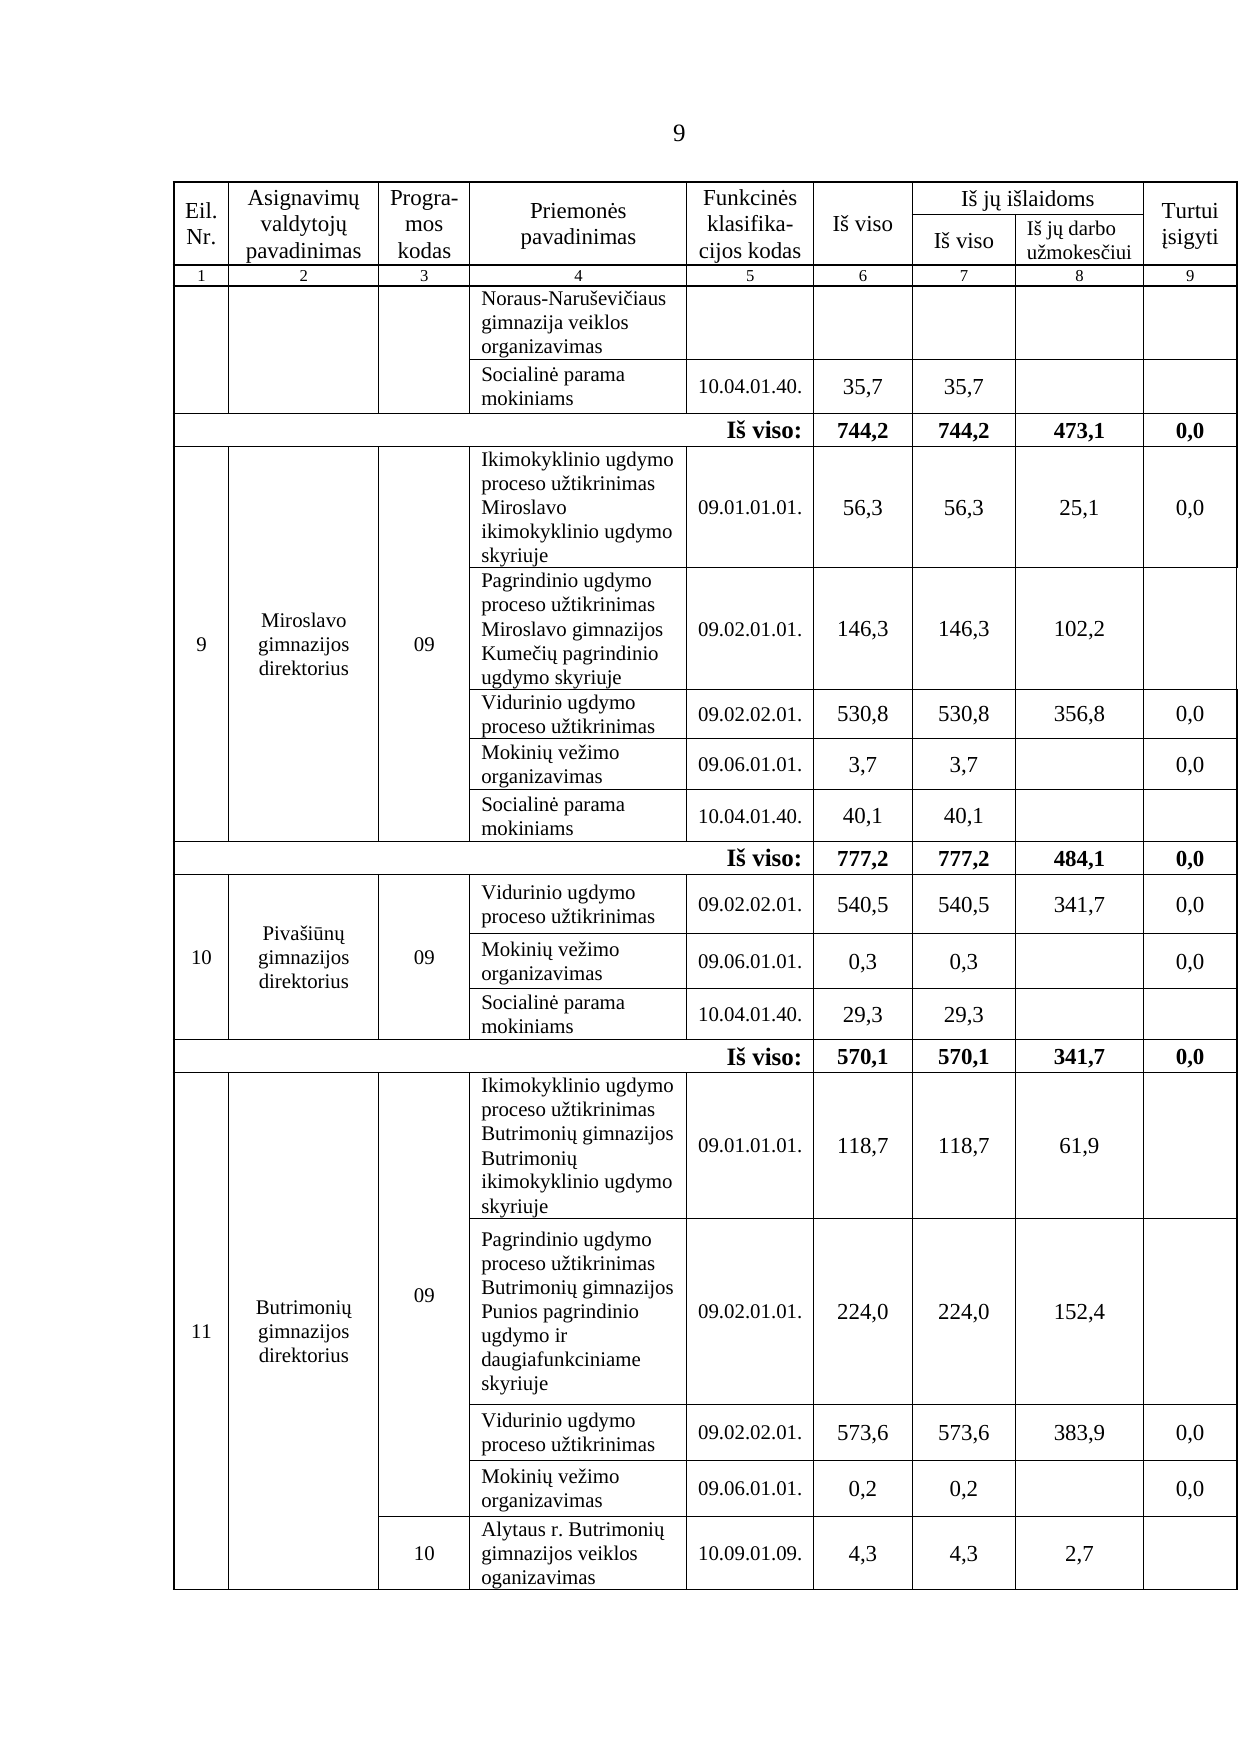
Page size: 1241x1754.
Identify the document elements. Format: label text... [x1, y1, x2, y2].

table_cell 573,6 [913, 1405, 1015, 1460]
table_cell Ikimokyklinio ugdymo proceso užtikrinimas Miroslavo ikimokyklinio ugdymo skyriuje [470, 447, 686, 567]
table_cell Mokinių vežimo organizavimas [470, 739, 686, 789]
table_cell 9 [1144, 266, 1236, 285]
table_cell Ikimokyklinio ugdymo proceso užtikrinimas Butrimonių gimnazijos Butrimonių ikimokyklinio ugdymo skyriuje [470, 1073, 686, 1218]
table_cell 0,2 [913, 1461, 1015, 1516]
table_cell 777,2 [913, 842, 1015, 874]
table_cell 09.02.01.01. [687, 1219, 813, 1403]
table_cell Mokinių vežimo organizavimas [470, 934, 686, 988]
table_cell Mokinių vežimo organizavimas [470, 1461, 686, 1516]
table_cell 10.04.01.40. [687, 989, 813, 1039]
table_cell 4 [470, 266, 686, 285]
table_cell 3 [379, 266, 469, 285]
table_cell 8 [1016, 266, 1143, 285]
table_cell 570,1 [814, 1040, 912, 1072]
table_cell 0,0 [1144, 875, 1236, 933]
table_cell 0,0 [1144, 739, 1236, 789]
table_cell 09.06.01.01. [687, 934, 813, 988]
table_cell 341,7 [1016, 875, 1143, 933]
table_cell 29,3 [814, 989, 912, 1039]
table_cell [1016, 1461, 1143, 1516]
table_cell 10.04.01.40. [687, 790, 813, 841]
table_cell 9 [175, 447, 228, 841]
table_cell 35,7 [814, 360, 912, 413]
table_cell 2 [229, 266, 378, 285]
table_cell Iš viso: [175, 414, 813, 446]
table_cell [687, 287, 813, 358]
table_cell 29,3 [913, 989, 1015, 1039]
table_cell 09.06.01.01. [687, 1461, 813, 1516]
table_cell 224,0 [814, 1219, 912, 1403]
table_header Asignavimų valdytojų pavadinimas [229, 183, 378, 264]
table_cell 383,9 [1016, 1405, 1143, 1460]
table_cell [379, 287, 469, 413]
table_cell 0,0 [1144, 414, 1236, 446]
table_cell 0,0 [1144, 842, 1236, 874]
table_cell 224,0 [913, 1219, 1015, 1403]
table_header Eil. Nr. [175, 183, 228, 264]
table_cell Iš viso [913, 215, 1015, 264]
table_header Turtui įsigyti [1144, 183, 1236, 264]
table_cell 102,2 [1016, 568, 1143, 689]
table_cell Noraus-Naruševičiaus gimnazija veiklos organizavimas [470, 287, 686, 358]
table_cell Iš viso: [175, 1040, 813, 1072]
table_cell [1016, 989, 1143, 1039]
table_cell Iš viso: [175, 842, 813, 874]
table_cell Vidurinio ugdymo proceso užtikrinimas [470, 690, 686, 738]
table_cell 10 [175, 875, 228, 1039]
table_header Funkcinės klasifika-cijos kodas [687, 183, 813, 264]
table_cell Socialinė parama mokiniams [470, 790, 686, 841]
table_cell 5 [687, 266, 813, 285]
table_cell 356,8 [1016, 690, 1143, 738]
table_cell Alytaus r. Butrimonių gimnazijos veiklos oganizavimas [470, 1517, 686, 1589]
table_cell 09 [379, 875, 469, 1039]
table_cell 4,3 [814, 1517, 912, 1589]
table_cell Miroslavo gimnazijos direktorius [229, 447, 378, 841]
table_cell 09.01.01.01. [687, 447, 813, 567]
table_cell 0,3 [814, 934, 912, 988]
table_cell 0,3 [913, 934, 1015, 988]
table_cell 35,7 [913, 360, 1015, 413]
table_cell 09.06.01.01. [687, 739, 813, 789]
table_cell Iš jų darbo užmokesčiui [1016, 215, 1143, 264]
table_cell 744,2 [814, 414, 912, 446]
table_cell 09.01.01.01. [687, 1073, 813, 1218]
table_cell 0,0 [1144, 1040, 1236, 1072]
table_cell 540,5 [913, 875, 1015, 933]
table_cell [814, 287, 912, 358]
table_cell Vidurinio ugdymo proceso užtikrinimas [470, 875, 686, 933]
table_cell 570,1 [913, 1040, 1015, 1072]
table_cell [1144, 360, 1236, 413]
table_cell Socialinė parama mokiniams [470, 360, 686, 413]
table_cell 146,3 [913, 568, 1015, 689]
table_cell 10.04.01.40. [687, 360, 813, 413]
table_cell 2,7 [1016, 1517, 1143, 1589]
table_cell Vidurinio ugdymo proceso užtikrinimas [470, 1405, 686, 1460]
table_cell Pagrindinio ugdymo proceso užtikrinimas Butrimonių gimnazijos Punios pagrindinio ugdymo ir daugiafunkciniame skyriuje [470, 1219, 686, 1403]
table_cell [1016, 790, 1143, 841]
table_cell Pivašiūnų gimnazijos direktorius [229, 875, 378, 1039]
table_cell 6 [814, 266, 912, 285]
table_cell 0,0 [1144, 447, 1236, 567]
table_cell 146,3 [814, 568, 912, 689]
table_cell 10.09.01.09. [687, 1517, 813, 1589]
table_cell 0,0 [1144, 1405, 1236, 1460]
table_cell Socialinė parama mokiniams [470, 989, 686, 1039]
table_cell 484,1 [1016, 842, 1143, 874]
table_cell [1144, 790, 1236, 841]
table_header Priemonės pavadinimas [470, 183, 686, 264]
table_cell 530,8 [913, 690, 1015, 738]
table_cell 09.02.02.01. [687, 875, 813, 933]
table_cell 61,9 [1016, 1073, 1143, 1218]
table_cell [913, 287, 1015, 358]
table_cell 56,3 [913, 447, 1015, 567]
table_cell 118,7 [913, 1073, 1015, 1218]
table_cell 1 [175, 266, 228, 285]
table_cell 573,6 [814, 1405, 912, 1460]
table_cell 09 [379, 1073, 469, 1516]
table_cell 3,7 [814, 739, 912, 789]
table_cell Butrimonių gimnazijos direktorius [229, 1073, 378, 1589]
table_cell 0,0 [1144, 1461, 1236, 1516]
table_cell [1016, 287, 1143, 358]
table_cell 25,1 [1016, 447, 1143, 567]
table_cell 11 [175, 1073, 228, 1589]
table_cell 56,3 [814, 447, 912, 567]
table_cell [1144, 989, 1236, 1039]
table_cell 7 [913, 266, 1015, 285]
table_cell [1144, 1219, 1236, 1403]
table_cell [1144, 287, 1236, 358]
table_cell 777,2 [814, 842, 912, 874]
table_cell [1016, 739, 1143, 789]
table_cell 540,5 [814, 875, 912, 933]
table_header Iš jų išlaidoms [913, 183, 1143, 214]
table_cell [1144, 1073, 1236, 1218]
table_cell 09.02.02.01. [687, 690, 813, 738]
table_cell [1016, 360, 1143, 413]
table_cell 40,1 [814, 790, 912, 841]
table_cell 09.02.01.01. [687, 568, 813, 689]
table_cell [175, 287, 228, 413]
table_cell [1144, 568, 1236, 689]
table_cell 530,8 [814, 690, 912, 738]
table_cell 09.02.02.01. [687, 1405, 813, 1460]
table_cell [229, 287, 378, 413]
table_cell 0,0 [1144, 690, 1236, 738]
table_cell 4,3 [913, 1517, 1015, 1589]
table_cell 0,0 [1144, 934, 1236, 988]
table_cell 118,7 [814, 1073, 912, 1218]
table_cell 0,2 [814, 1461, 912, 1516]
table_cell 09 [379, 447, 469, 841]
table_cell 10 [379, 1517, 469, 1589]
table_cell 152,4 [1016, 1219, 1143, 1403]
table_cell [1144, 1517, 1236, 1589]
table_cell Pagrindinio ugdymo proceso užtikrinimas Miroslavo gimnazijos Kumečių pagrindinio ugdymo skyriuje [470, 568, 686, 689]
table_cell [1016, 934, 1143, 988]
table_cell 744,2 [913, 414, 1015, 446]
table_header Iš viso [814, 183, 912, 264]
table_cell 341,7 [1016, 1040, 1143, 1072]
table_cell 473,1 [1016, 414, 1143, 446]
table_cell 40,1 [913, 790, 1015, 841]
table_cell 3,7 [913, 739, 1015, 789]
table_header Progra-mos kodas [379, 183, 469, 264]
